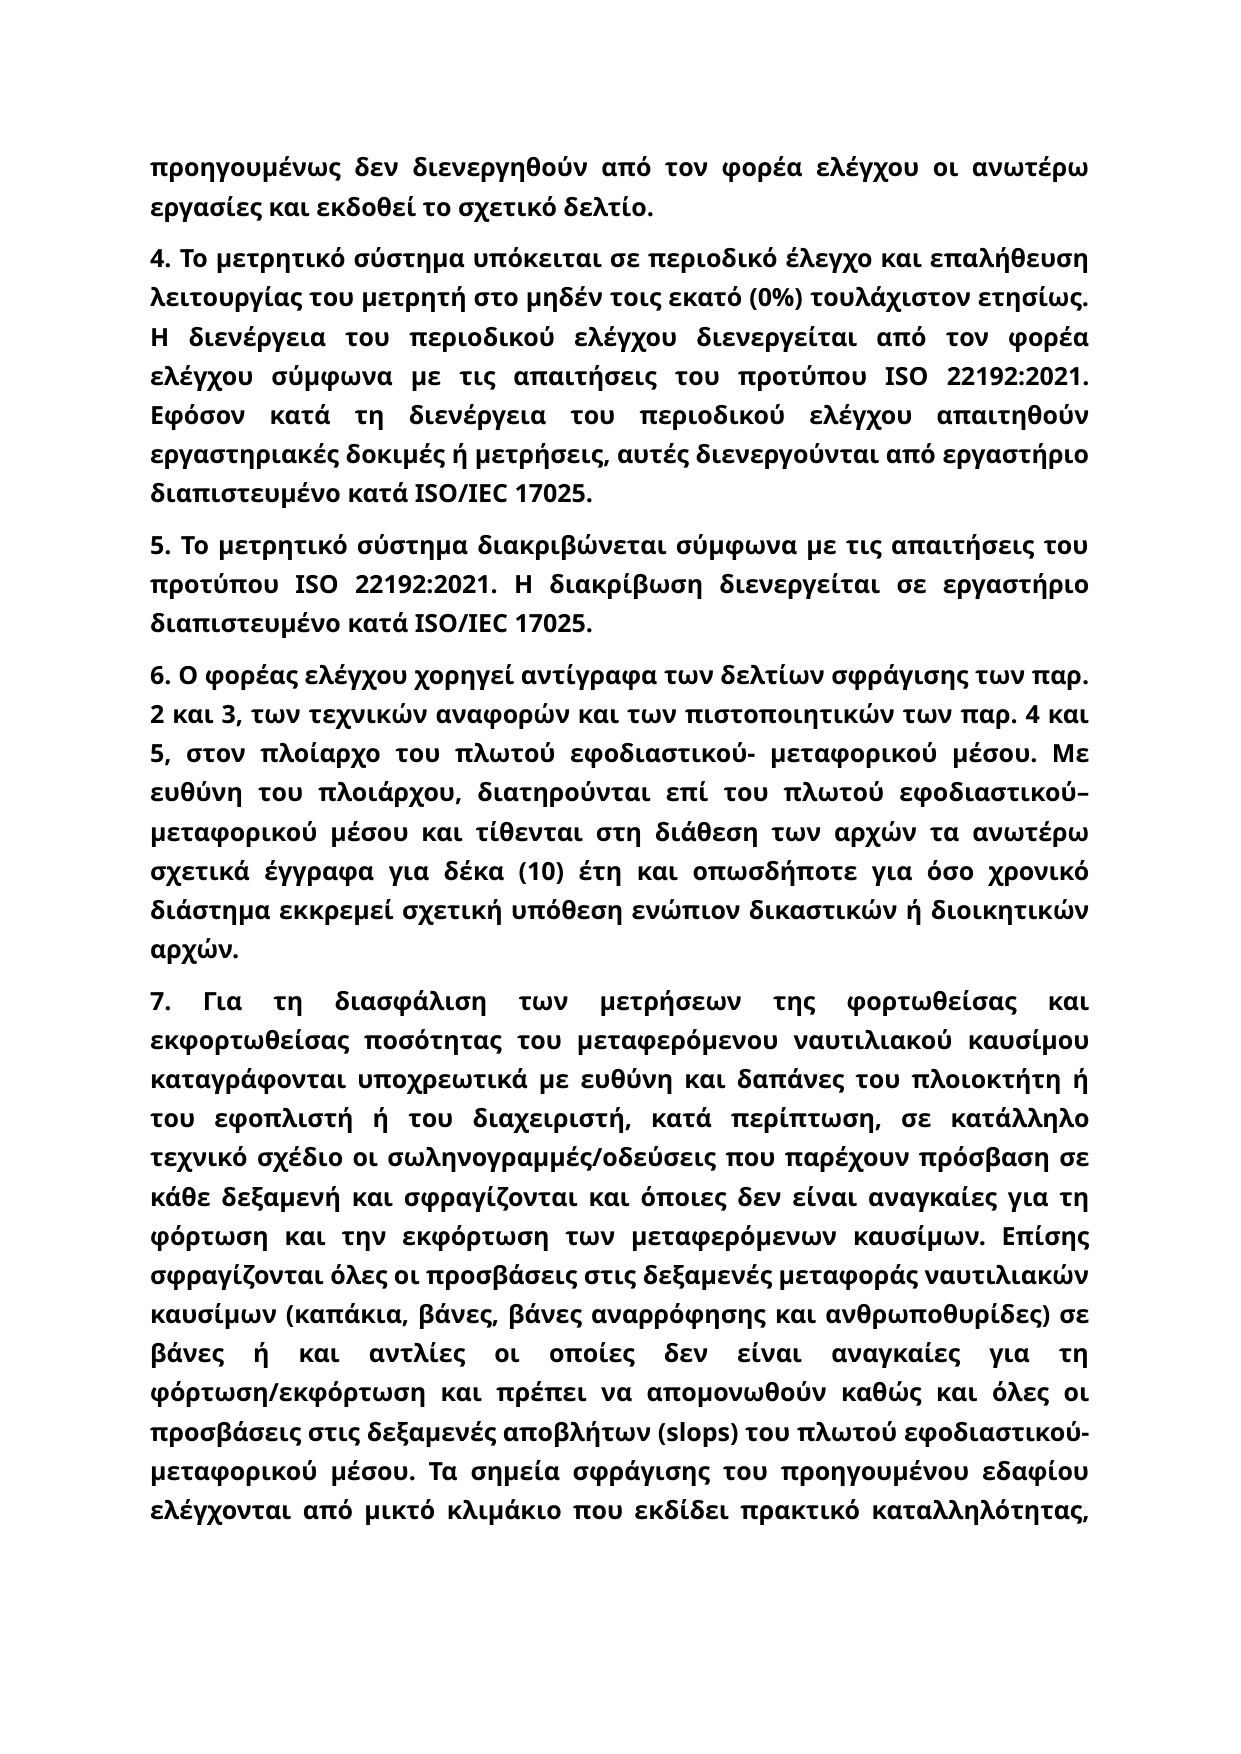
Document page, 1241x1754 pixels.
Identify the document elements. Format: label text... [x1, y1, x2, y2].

text 4. Το μετρητικό σύστημα υπόκειται σε περιοδικό έλεγχο και επαλήθευση λειτουργίας του μετρητή στο μηδέν τοις εκατό (0%) τουλάχιστον ετησίως. Η διενέργεια του περιοδικού ελέγχου διενεργείται από τον φορέα ελέγχου σύμφωνα με τις απαιτήσεις του προτύπου ISO 22192:2021. Εφόσον κατά τη διενέργεια του περιοδικού ελέγχου απαιτηθούν εργαστηριακές δοκιμές ή μετρήσεις, αυτές διενεργούνται από εργαστήριο διαπιστευμένο κατά ISO/IEC 17025. [150, 241, 1090, 510]
text 5. Το μετρητικό σύστημα διακριβώνεται σύμφωνα με τις απαιτήσεις του προτύπου ISO 22192:2021. Η διακρίβωση διενεργείται σε εργαστήριο διαπιστευμένο κατά ISO/IEC 17025. [150, 527, 1090, 640]
text 6. Ο φορέας ελέγχου χορηγεί αντίγραφα των δελτίων σφράγισης των παρ. 2 και 3, των τεχνικών αναφορών και των πιστοποιητικών των παρ. 4 και 5, στον πλοίαρχο του πλωτού εφοδιαστικού- μεταφορικού μέσου. Με ευθύνη του πλοιάρχου, διατηρούνται επί του πλωτού εφοδιαστικού– μεταφορικού μέσου και τίθενται στη διάθεση των αρχών τα ανωτέρω σχετικά έγγραφα για δέκα (10) έτη και οπωσδήποτε για όσο χρονικό διάστημα εκκρεμεί σχετική υπόθεση ενώπιον δικαστικών ή διοικητικών αρχών. [150, 657, 1090, 966]
text 7. Για τη διασφάλιση των μετρήσεων της φορτωθείσας και εκφορτωθείσας ποσότητας του μεταφερόμενου ναυτιλιακού καυσίμου καταγράφονται υποχρεωτικά με ευθύνη και δαπάνες του πλοιοκτήτη ή του εφοπλιστή ή του διαχειριστή, κατά περίπτωση, σε κατάλληλο τεχνικό σχέδιο οι σωληνογραμμές/οδεύσεις που παρέχουν πρόσβαση σε κάθε δεξαμενή και σφραγίζονται και όποιες δεν είναι αναγκαίες για τη φόρτωση και την εκφόρτωση των μεταφερόμενων καυσίμων. Επίσης σφραγίζονται όλες οι προσβάσεις στις δεξαμενές μεταφοράς ναυτιλιακών καυσίμων (καπάκια, βάνες, βάνες αναρρόφησης και ανθρωποθυρίδες) σε βάνες ή και αντλίες οι οποίες δεν είναι αναγκαίες για τη φόρτωση/εκφόρτωση και πρέπει να απομονωθούν καθώς και όλες οι προσβάσεις στις δεξαμενές αποβλήτων (slops) του πλωτού εφοδιαστικού-μεταφορικού μέσου. Τα σημεία σφράγισης του προηγουμένου εδαφίου ελέγχονται από μικτό κλιμάκιο που εκδίδει πρακτικό καταλληλότητας, [150, 983, 1090, 1527]
text προηγουμένως δεν διενεργηθούν από τον φορέα ελέγχου οι ανωτέρω εργασίες και εκδοθεί το σχετικό δελτίο. [150, 150, 1090, 223]
